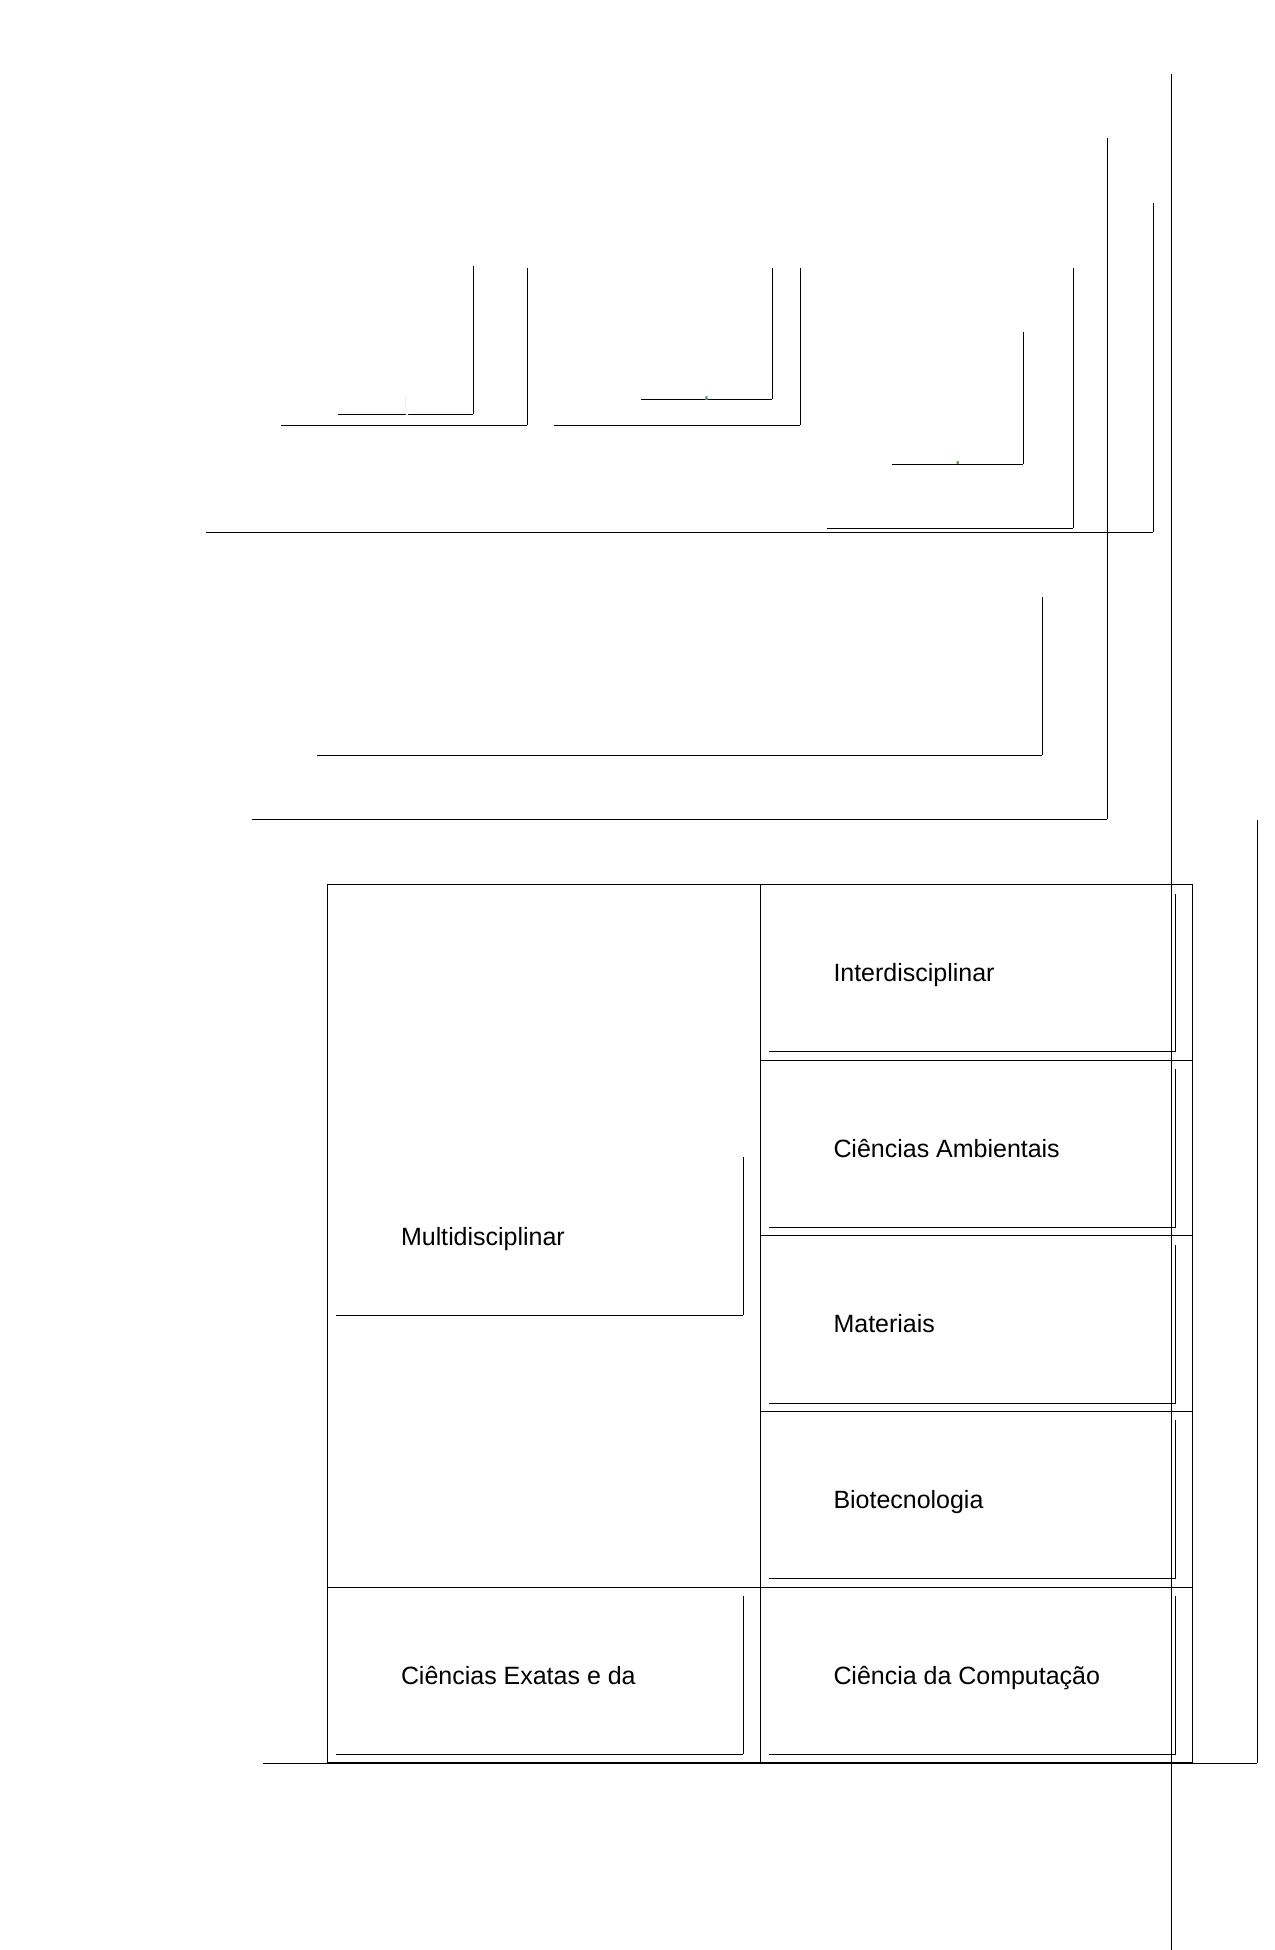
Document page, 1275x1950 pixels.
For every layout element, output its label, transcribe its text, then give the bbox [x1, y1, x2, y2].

table_cell Ciências Exatas e da [328, 1588, 760, 1762]
table_cell [1172, 885, 1192, 1060]
table_cell [1172, 1061, 1192, 1235]
table_cell Materiais [761, 1236, 1171, 1411]
table_cell [1172, 1588, 1192, 1762]
table_cell Multidisciplinar [328, 885, 760, 1587]
table_cell Biotecnologia [761, 1412, 1171, 1587]
table_cell Interdisciplinar [761, 885, 1171, 1060]
table_cell [1172, 1412, 1192, 1587]
table_cell Ciência da Computação [761, 1588, 1171, 1762]
table_cell Ciências Ambientais [761, 1061, 1171, 1235]
table_cell [1172, 1236, 1192, 1411]
